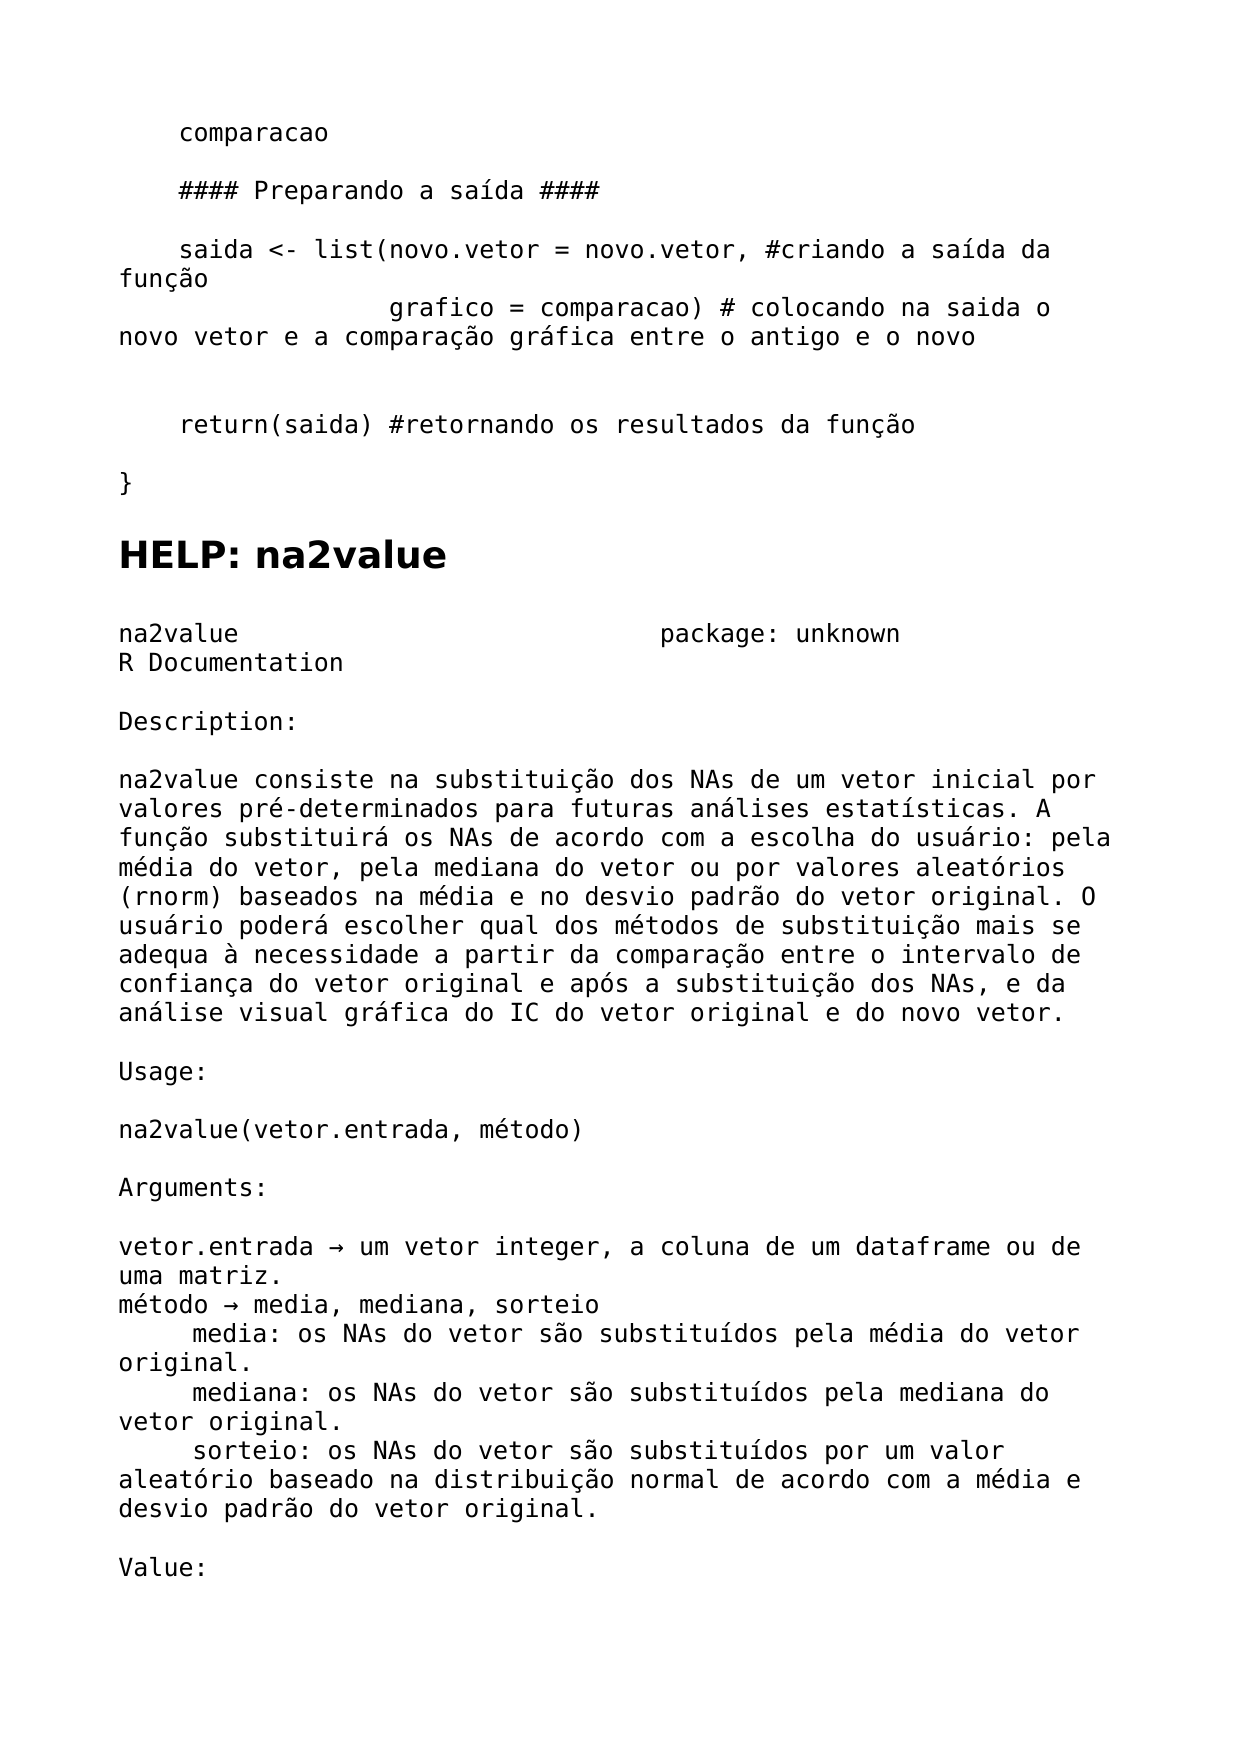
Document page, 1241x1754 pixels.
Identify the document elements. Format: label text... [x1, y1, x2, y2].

text comparacao #### Preparando a saída #### saida <- list(novo.vetor = novo.vetor, #criando a saída da função grafico = comparacao) # colocando na saida o novo vetor e a comparação gráfica entre o antigo e o novo return(saida) #retornando os resultados da função } [118, 118, 1122, 497]
text na2value package: unknown R Documentation Description: na2value consiste na substituição dos NAs de um vetor inicial por valores pré-determinados para futuras análises estatísticas. A função substituirá os NAs de acordo com a escolha do usuário: pela média do vetor, pela mediana do vetor ou por valores aleatórios (rnorm) baseados na média e no desvio padrão do vetor original. O usuário poderá escolher qual dos métodos de substituição mais se adequa à necessidade a partir da comparação entre o intervalo de confiança do vetor original e após a substituição dos NAs, e da análise visual gráfica do IC do vetor original e do novo vetor. Usage: na2value(vetor.entrada, método) Arguments: vetor.entrada → um vetor integer, a coluna de um dataframe ou de uma matriz. método → media, mediana, sorteio media: os NAs do vetor são substituídos pela média do vetor original. mediana: os NAs do vetor são substituídos pela mediana do vetor original. sorteio: os NAs do vetor são substituídos por um valor aleatório baseado na distribuição normal de acordo com a média e desvio padrão do vetor original. Value: [118, 590, 1122, 1611]
subtitle HELP: na2value [118, 534, 1122, 578]
